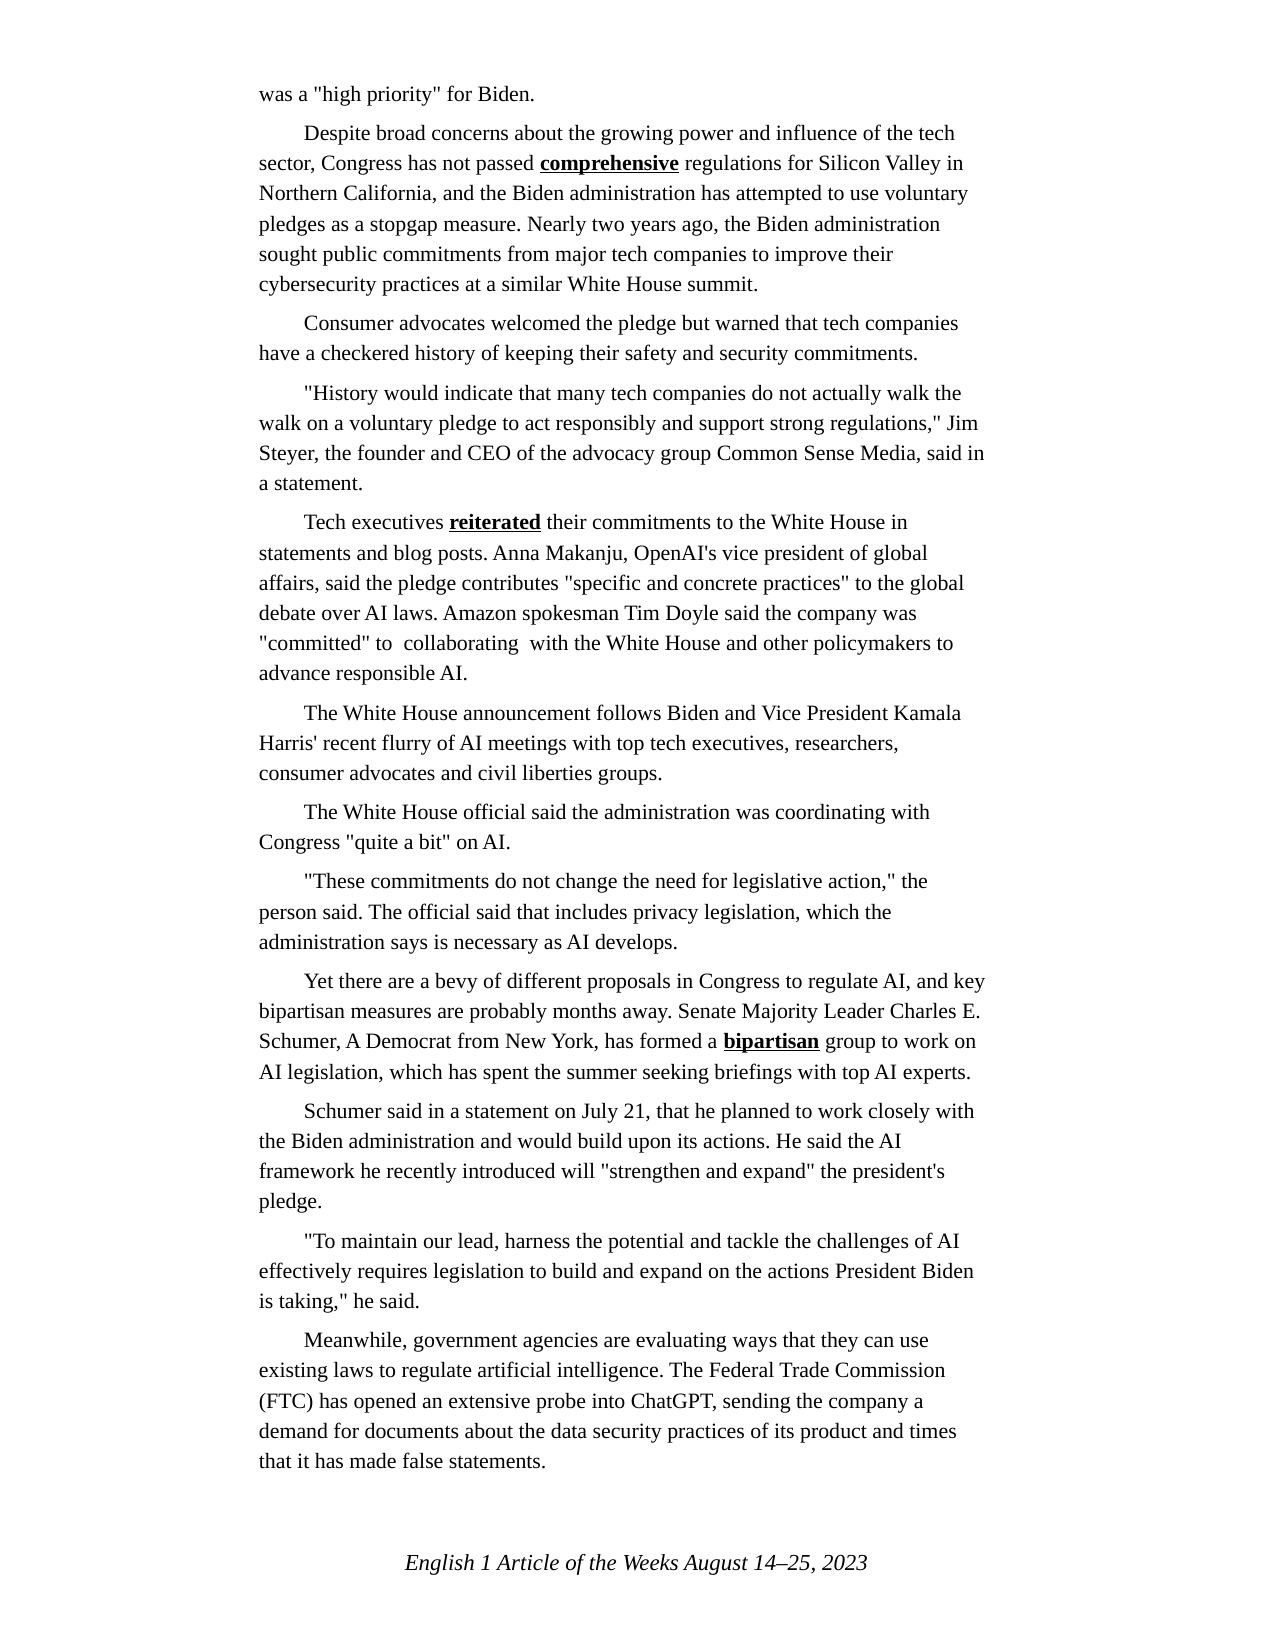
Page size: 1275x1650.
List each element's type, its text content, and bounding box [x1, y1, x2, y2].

table_cell was a "high priority" for Biden. Despite broad concerns about the growing power and influence of the tech sector, Congress has not passed comprehensive regulations for Silicon Valley in Northern California, and the Biden administration has attempted to use voluntary pledges as a stopgap measure. Nearly two years ago, the Biden administration sought public commitments from major tech companies to improve their cybersecurity practices at a similar White House summit. Consumer advocates welcomed the pledge but warned that tech companies have a checkered history of keeping their safety and security commitments. "History would indicate that many tech companies do not actually walk the walk on a voluntary pledge to act responsibly and support strong regulations," Jim Steyer, the founder and CEO of the advocacy group Common Sense Media, said in a statement. Tech executives reiterated their commitments to the White House in statements and blog posts. Anna Makanju, OpenAI's vice president of global affairs, said the pledge contributes "specific and concrete practices" to the global debate over AI laws. Amazon spokesman Tim Doyle said the company was "committed" to collaborating with the White House and other policymakers to advance responsible AI. The White House announcement follows Biden and Vice President Kamala Harris' recent flurry of AI meetings with top tech executives, researchers, consumer advocates and civil liberties groups. The White House official said the administration was coordinating with Congress "quite a bit" on AI. "These commitments do not change the need for legislative action," the person said. The official said that includes privacy legislation, which the administration says is necessary as AI develops. Yet there are a bevy of different proposals in Congress to regulate AI, and key bipartisan measures are probably months away. Senate Majority Leader Charles E. Schumer, A Democrat from New York, has formed a bipartisan group to work on AI legislation, which has spent the summer seeking briefings with top AI experts. Schumer said in a statement on July 21, that he planned to work closely with the Biden administration and would build upon its actions. He said the AI framework he recently introduced will "strengthen and expand" the president's pledge. "To maintain our lead, harness the potential and tackle the challenges of AI effectively requires legislation to build and expand on the actions President Biden is taking," he said. Meanwhile, government agencies are evaluating ways that they can use existing laws to regulate artificial intelligence. The Federal Trade Commission (FTC) has opened an extensive probe into ChatGPT, sending the company a demand for documents about the data security practices of its product and times that it has made false statements. [253, 75, 994, 1488]
table_cell [75, 75, 253, 1488]
table_cell [994, 75, 1200, 1488]
